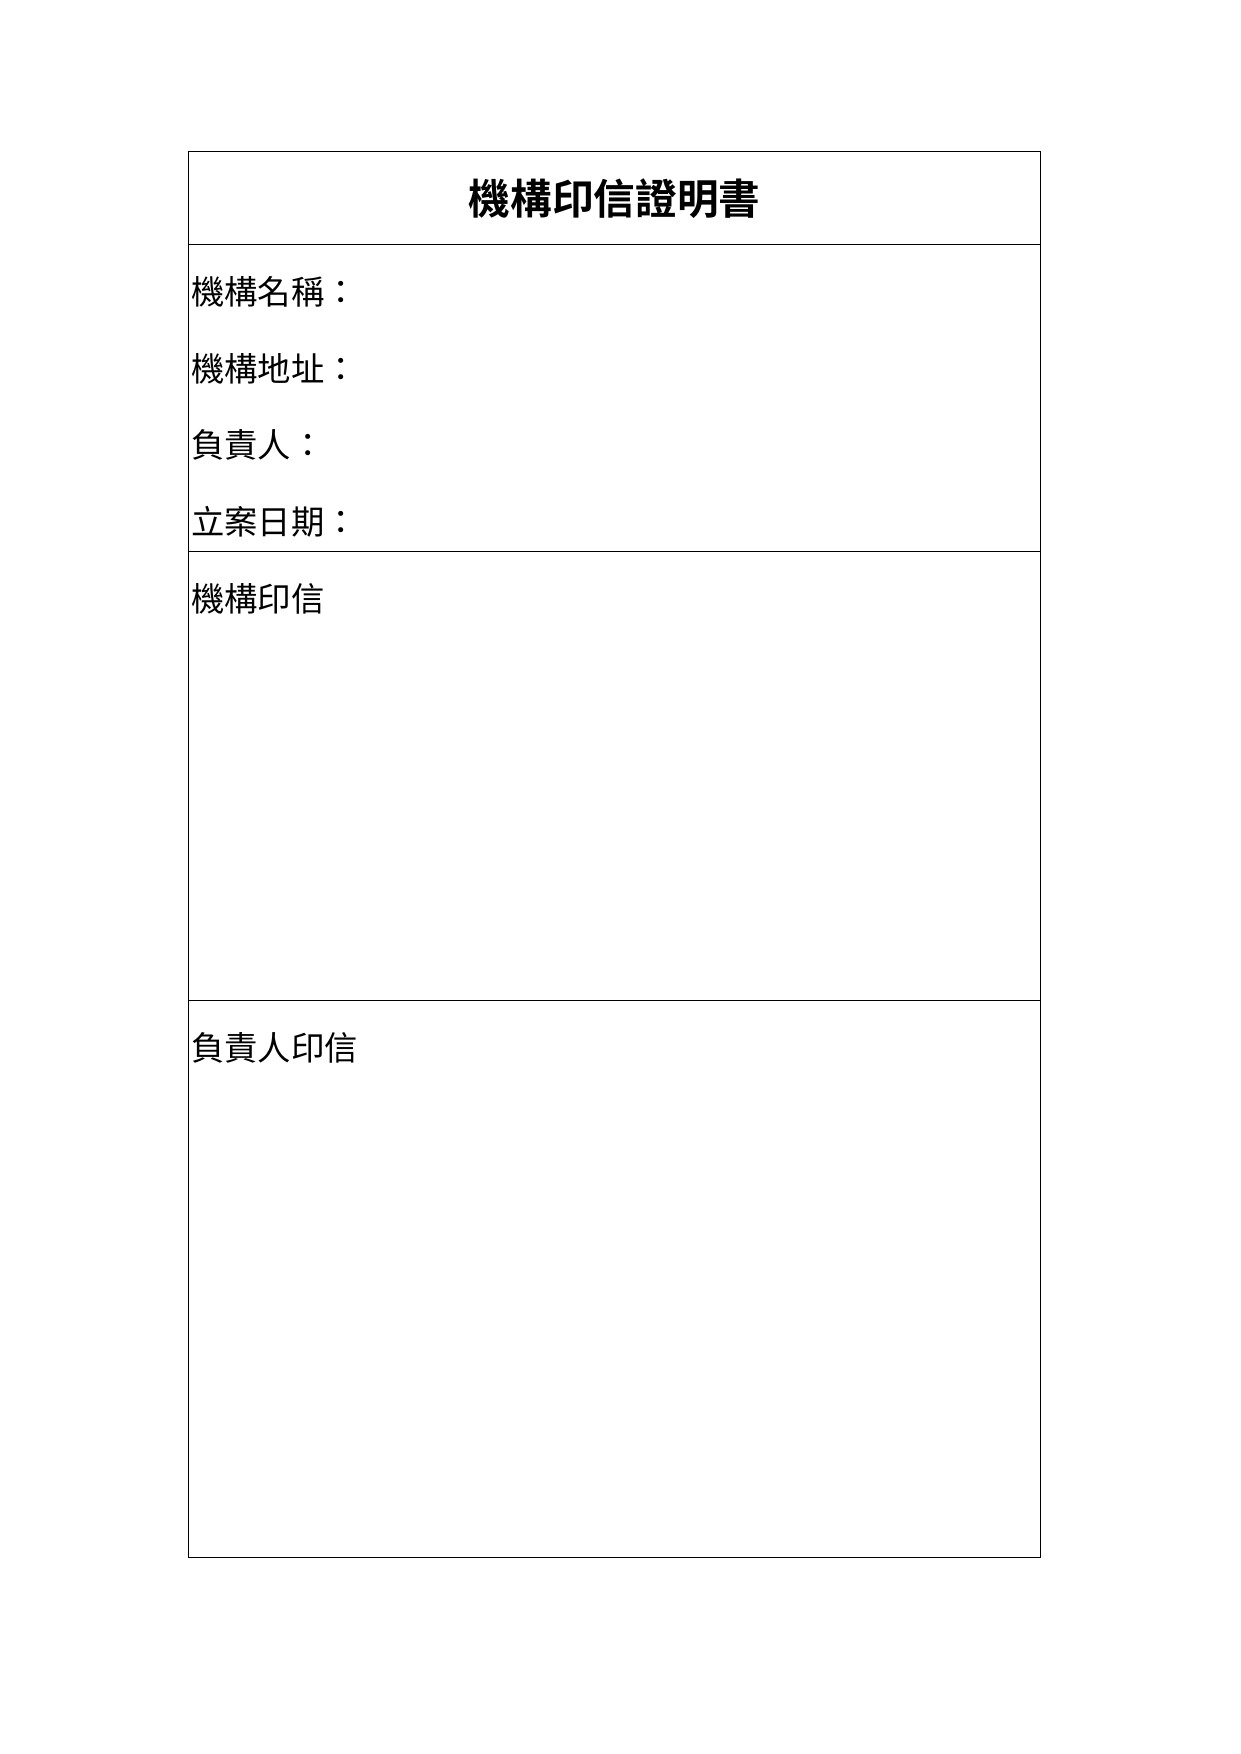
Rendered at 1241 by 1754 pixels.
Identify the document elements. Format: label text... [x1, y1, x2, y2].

table_header 機構印信證明書 [189, 152, 1040, 244]
table_cell 機構名稱： 機構地址： 負責人： 立案日期： [189, 245, 1040, 551]
table_cell 機構印信 [189, 552, 1040, 1000]
table_cell 負責人印信 [189, 1001, 1040, 1557]
